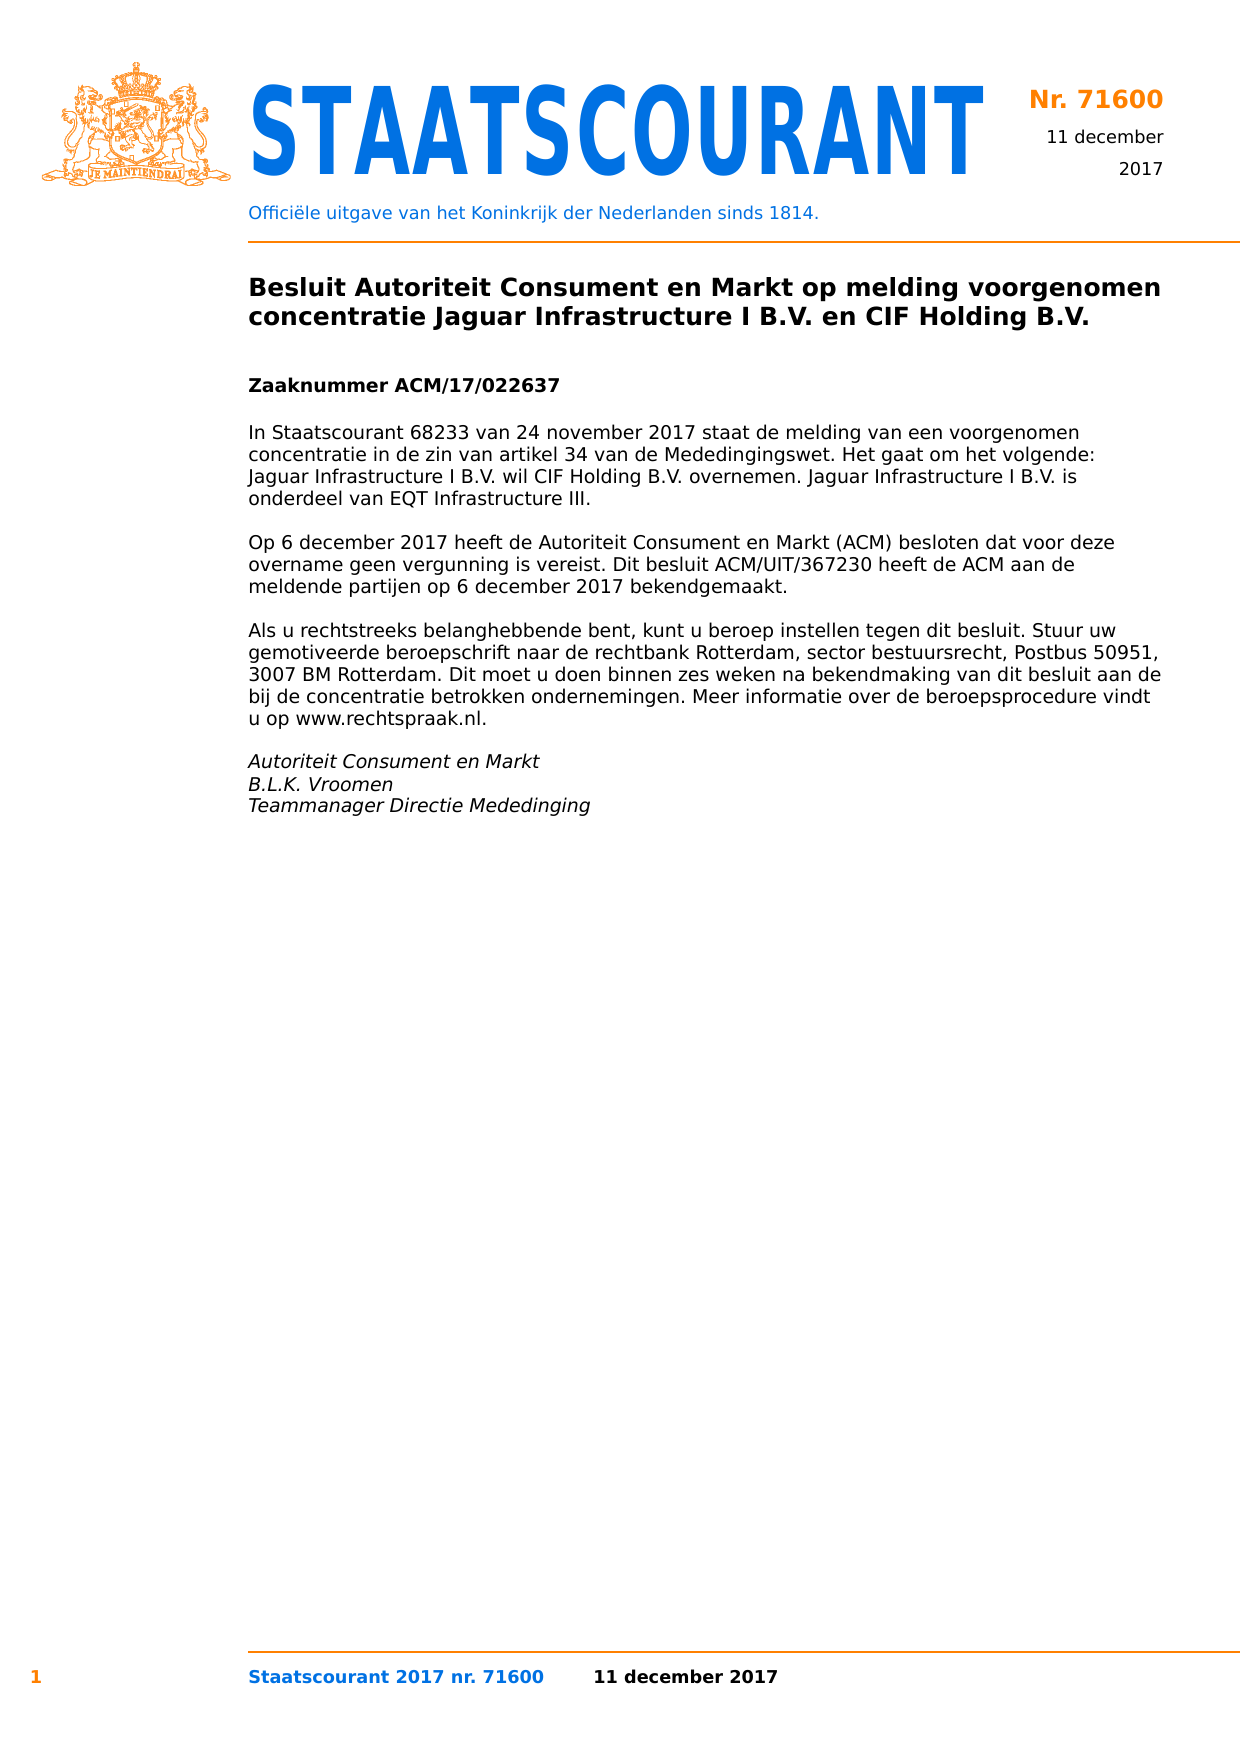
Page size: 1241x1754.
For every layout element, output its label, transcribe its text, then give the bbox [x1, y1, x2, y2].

table_cell 2017 [998, 153, 1240, 203]
table_header STAATSCOURANT [248, 62, 998, 203]
table_cell Officiële uitgave van het Koninkrijk der Nederlanden sinds 1814. [248, 203, 1240, 241]
text Jaguar Infrastructure I B.V. wil CIF Holding B.V. overnemen. Jaguar Infrastructure I B.V. is onderdeel van EQT Infrastructure III. [248, 466, 1163, 510]
table_header [25, 62, 248, 241]
text Autoriteit Consument en Markt B.L.K. Vroomen Teammanager Directie Mededinging [248, 751, 1163, 817]
text In Staatscourant 68233 van 24 november 2017 staat de melding van een voorgenomen concentratie in de zin van artikel 34 van de Mededingingswet. Het gaat om het volgende: [248, 422, 1163, 466]
picture [41, 62, 231, 186]
table_cell 11 december [998, 121, 1240, 153]
table_header Nr. 71600 [998, 62, 1240, 121]
subtitle Zaaknummer ACM/17/022637 [248, 375, 1163, 397]
text Op 6 december 2017 heeft de Autoriteit Consument en Markt (ACM) besloten dat voor deze overname geen vergunning is vereist. Dit besluit ACM/UIT/367230 heeft de ACM aan de meldende partijen op 6 december 2017 bekendgemaakt. [248, 532, 1163, 598]
subtitle Besluit Autoriteit Consument en Markt op melding voorgenomen concentratie Jaguar Infrastructure I B.V. en CIF Holding B.V. [248, 273, 1163, 331]
text Als u rechtstreeks belanghebbende bent, kunt u beroep instellen tegen dit besluit. Stuur uw gemotiveerde beroepschrift naar de rechtbank Rotterdam, sector bestuursrecht, Postbus 50951, 3007 BM Rotterdam. Dit moet u doen binnen zes weken na bekendmaking van dit besluit aan de bij de concentratie betrokken ondernemingen. Meer informatie over de beroepsprocedure vindt u op www.rechtspraak.nl. [248, 620, 1163, 729]
